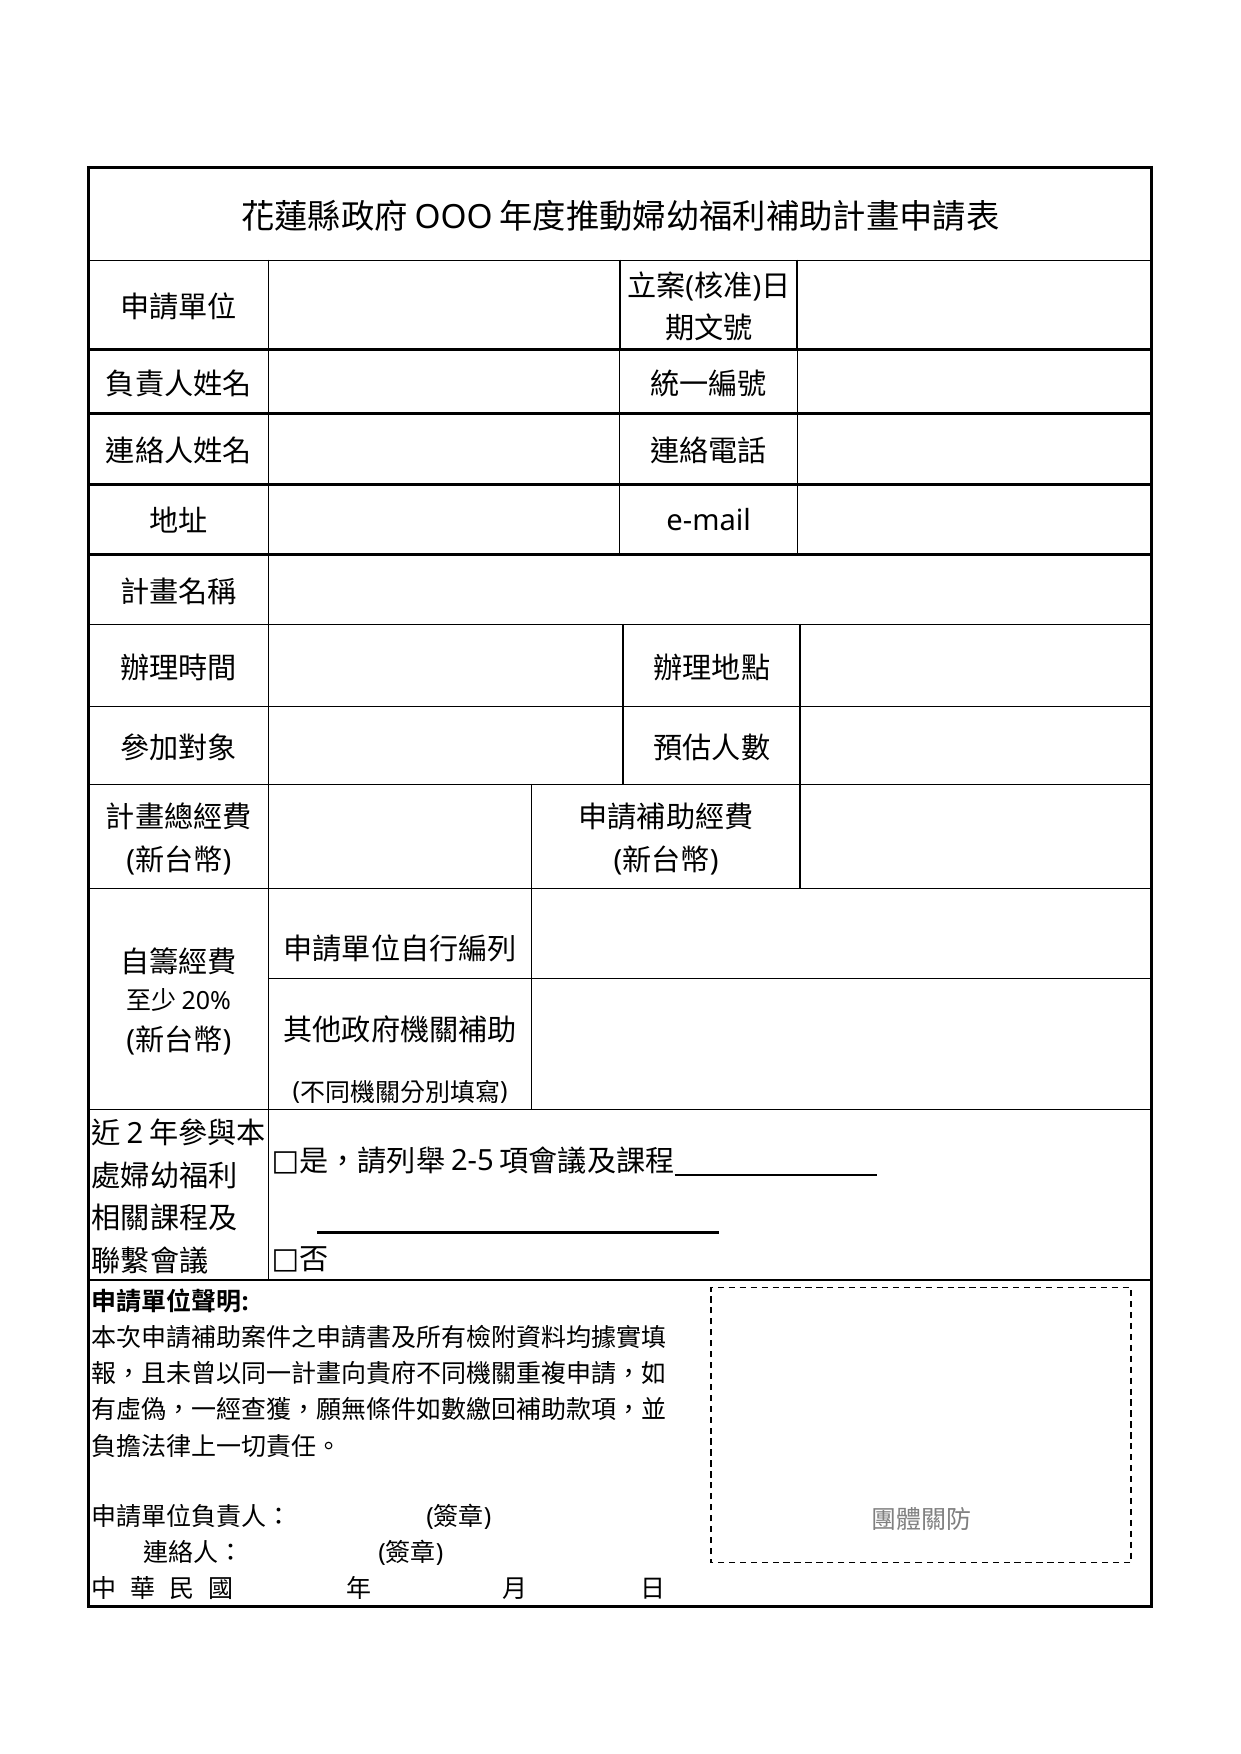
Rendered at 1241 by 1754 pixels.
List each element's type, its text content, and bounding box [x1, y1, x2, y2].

table_cell 申請單位自行編列 [269, 889, 531, 978]
table_cell [532, 979, 1150, 1108]
table_cell [798, 486, 1150, 553]
table_cell 連絡人姓名 [90, 415, 268, 482]
table_header 花蓮縣政府OOO年度推動婦幼福利補助計畫申請表 [90, 169, 1150, 259]
table_cell 計畫總經費 (新台幣) [90, 785, 268, 887]
table_cell [798, 261, 1150, 348]
table_cell 申請單位 [90, 261, 268, 348]
table_cell [269, 785, 531, 887]
table_cell [801, 785, 1150, 887]
table_cell 申請單位聲明: 本次申請補助案件之申請書及所有檢附資料均據實填報，且未曾以同一計畫向貴府不同機關重複申請，如有虛偽，一經查獲，願無條件如數繳回補助款項，並負擔法律上一切責任。 申請單位負責人： (簽章) 連絡人： (簽章) 中華民國 年 月 日 [90, 1281, 1150, 1605]
table_cell [798, 415, 1150, 482]
table_cell 近2年參與本處婦幼福利相關課程及聯繫會議 [90, 1110, 268, 1279]
table_cell [269, 351, 619, 412]
table_cell [532, 889, 1150, 978]
table_cell 連絡電話 [620, 415, 797, 482]
table_cell [801, 707, 1150, 784]
table_cell [269, 625, 622, 706]
table_cell [269, 415, 619, 482]
table_cell 統一編號 [620, 351, 797, 412]
table_cell [269, 556, 1150, 624]
table_cell [269, 707, 622, 784]
table_cell □是，請列舉2-5項會議及課程 □否 [269, 1110, 1150, 1279]
table_cell 參加對象 [90, 707, 268, 784]
table_cell 其他政府機關補助 (不同機關分別填寫) [269, 979, 531, 1108]
table_cell 自籌經費 至少20% (新台幣) [90, 889, 268, 1108]
table_cell 立案(核准)日期文號 [621, 261, 796, 348]
table_cell [801, 625, 1150, 706]
table_cell 負責人姓名 [90, 351, 268, 412]
table_cell [269, 486, 619, 553]
table_cell [269, 261, 619, 348]
table_cell 申請補助經費 (新台幣) [532, 785, 799, 887]
table_cell [798, 351, 1150, 412]
table_cell 預估人數 [624, 707, 799, 784]
table_cell 辦理地點 [624, 625, 799, 706]
table_cell 辦理時間 [90, 625, 268, 706]
table_cell 地址 [90, 486, 268, 553]
table_cell 計畫名稱 [90, 556, 268, 624]
table_cell e-mail [620, 486, 797, 553]
